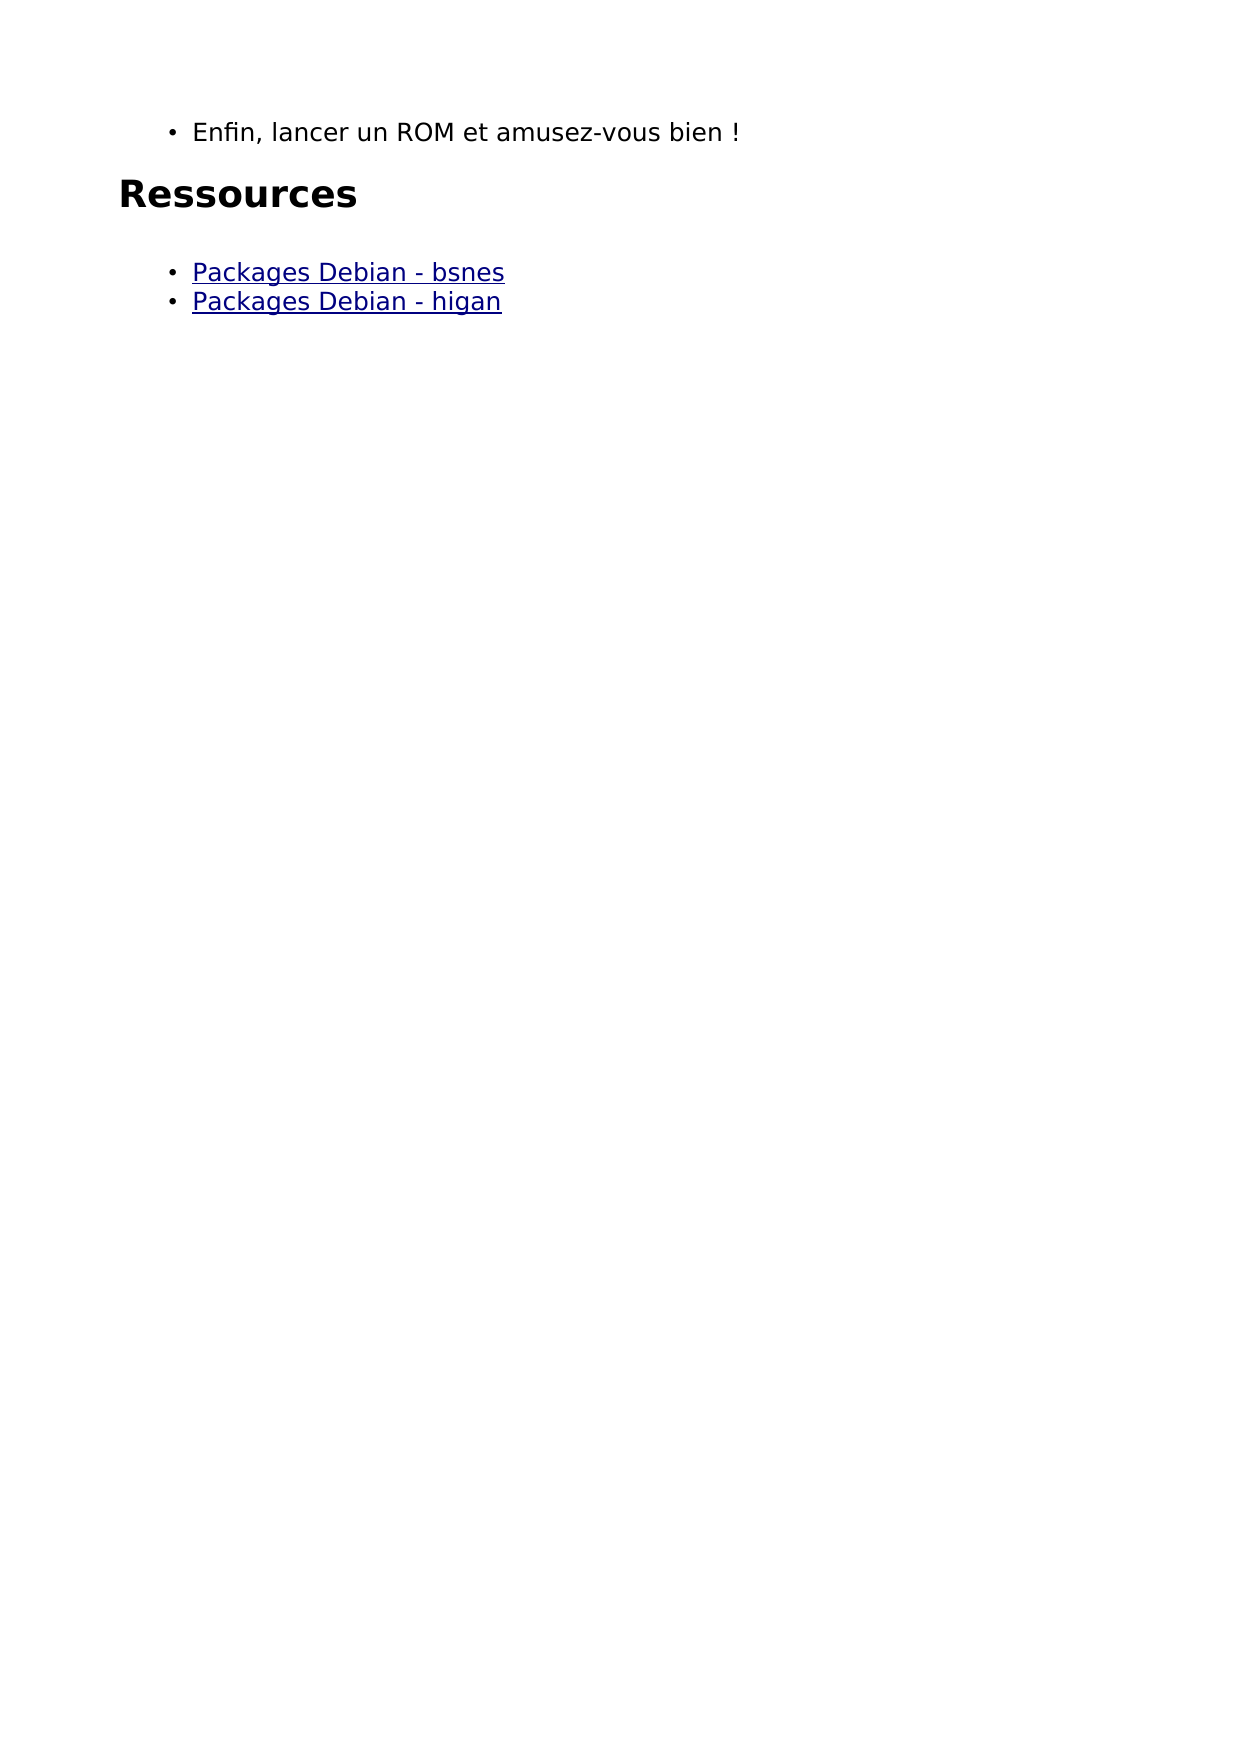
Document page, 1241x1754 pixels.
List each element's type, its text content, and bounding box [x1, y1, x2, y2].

subtitle Ressources [118, 172, 1122, 216]
list Packages Debian - bsnes [177, 258, 1122, 287]
list Enfin, lancer un ROM et amusez-vous bien ! [177, 118, 1122, 147]
list Packages Debian - higan [177, 287, 1122, 316]
